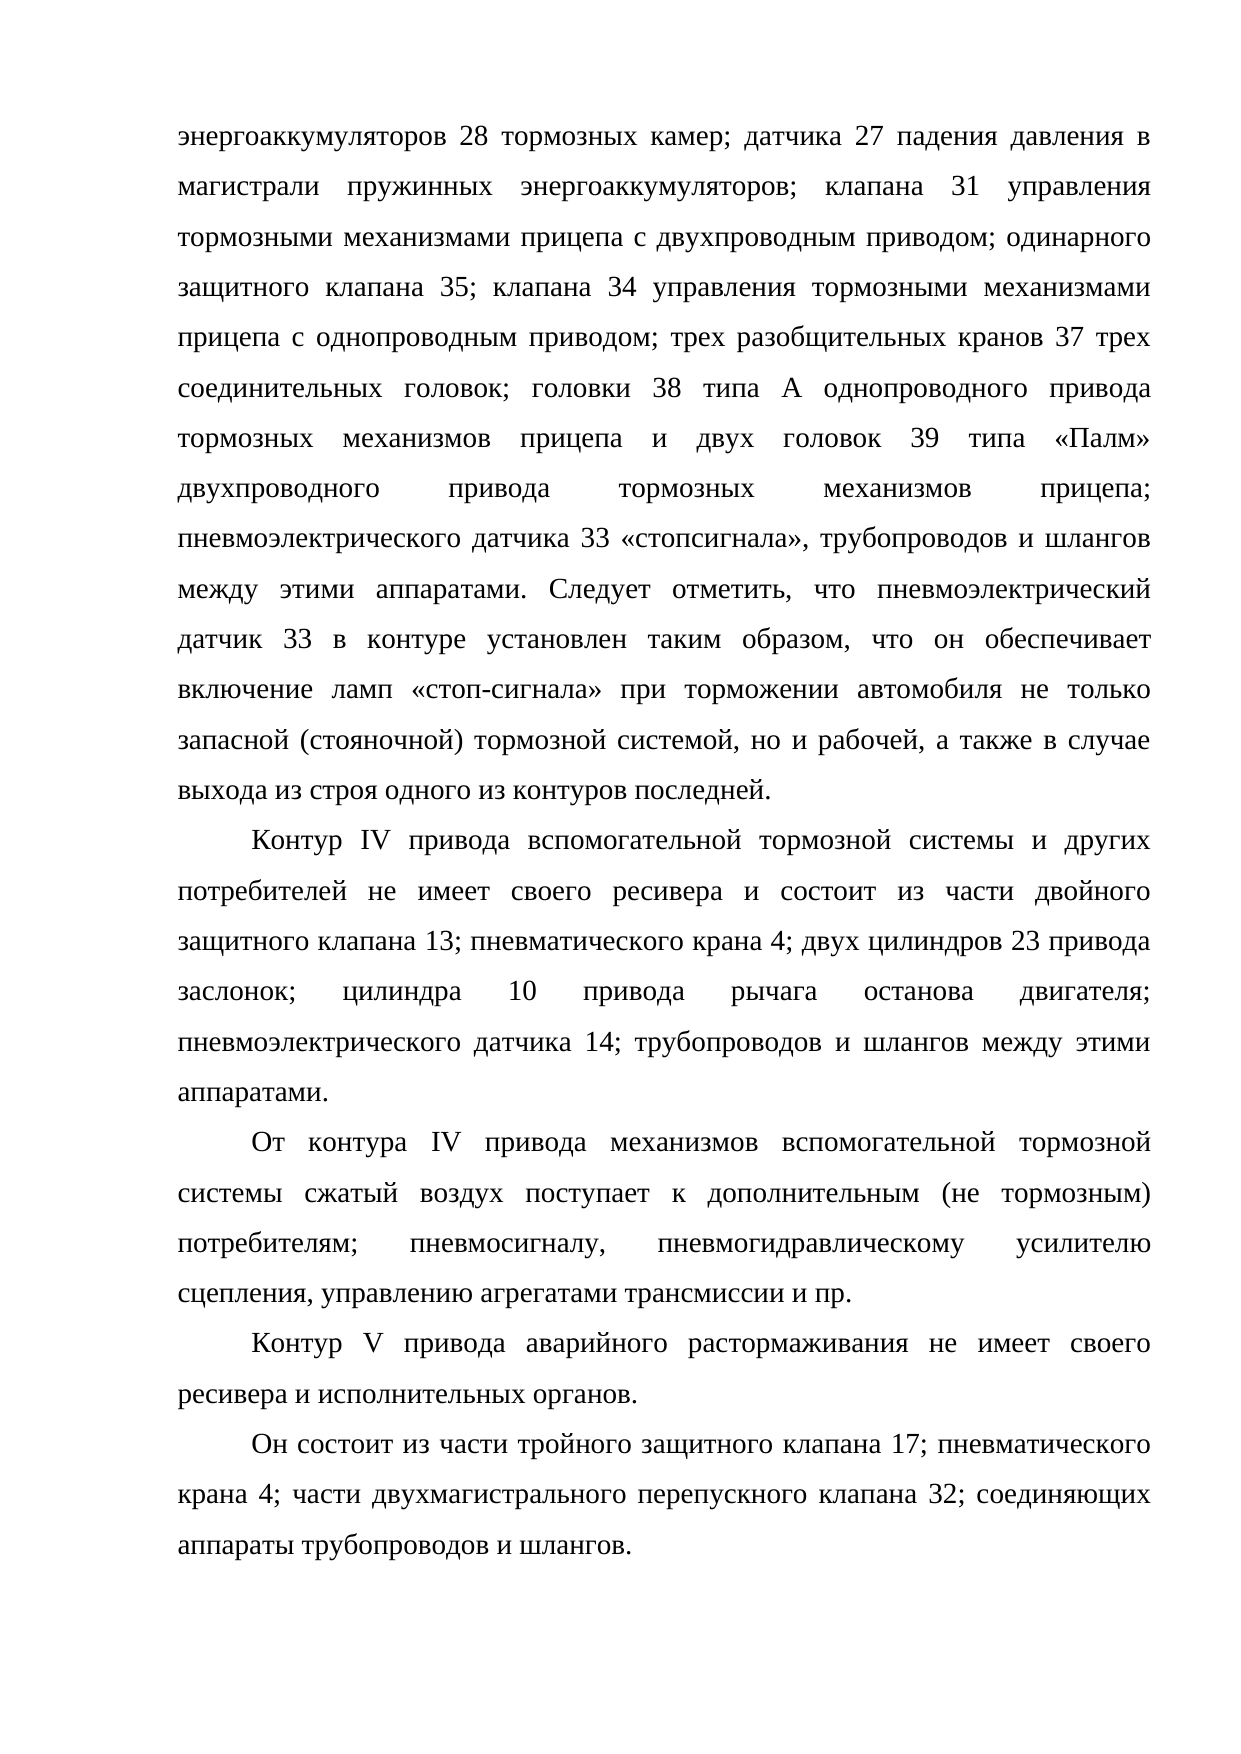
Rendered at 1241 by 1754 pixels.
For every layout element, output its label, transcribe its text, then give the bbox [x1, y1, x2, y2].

text Контур IV привода вспомогательной тормозной системы и других потребителей не имеет своего ресивера и состоит из части двойного защитного клапана 13; пневматического крана 4; двух цилиндров 23 привода заслонок; цилиндра 10 привода рычага останова двигателя; пневмоэлектрического датчика 14; трубопроводов и шлангов между этими аппаратами. [177, 822, 1152, 1108]
text энергоаккумуляторов 28 тормозных камер; датчика 27 падения давления в магистрали пружинных энергоаккумуляторов; клапана 31 управления тормозными механизмами прицепа с двухпроводным приводом; одинарного защитного клапана 35; клапана 34 управления тормозными механизмами прицепа с однопроводным приводом; трех разобщительных кранов 37 трех соединительных головок; головки 38 типа А однопроводного привода тормозных механизмов прицепа и двух головок 39 типа «Палм» двухпроводного привода тормозных механизмов прицепа; пневмоэлектрического датчика 33 «стопсигнала», трубопроводов и шлангов между этими аппаратами. Следует отметить, что пневмоэлектрический датчик 33 в контуре установлен таким образом, что он обеспечивает включение ламп «стоп-сигнала» при торможении автомобиля не только запасной (стояночной) тормозной системой, но и рабочей, а также в случае выхода из строя одного из контуров последней. [177, 118, 1152, 806]
text Он состоит из части тройного защитного клапана 17; пневматического крана 4; части двухмагистрального перепускного клапана 32; соединяющих аппараты трубопроводов и шлангов. [177, 1426, 1152, 1560]
text Контур V привода аварийного растормаживания не имеет своего ресивера и исполнительных органов. [177, 1326, 1152, 1409]
text От контура IV привода механизмов вспомогательной тормозной системы сжатый воздух поступает к дополнительным (не тормозным) потребителям; пневмосигналу, пневмогидравлическому усилителю сцепления, управлению агрегатами трансмиссии и пр. [177, 1124, 1152, 1309]
